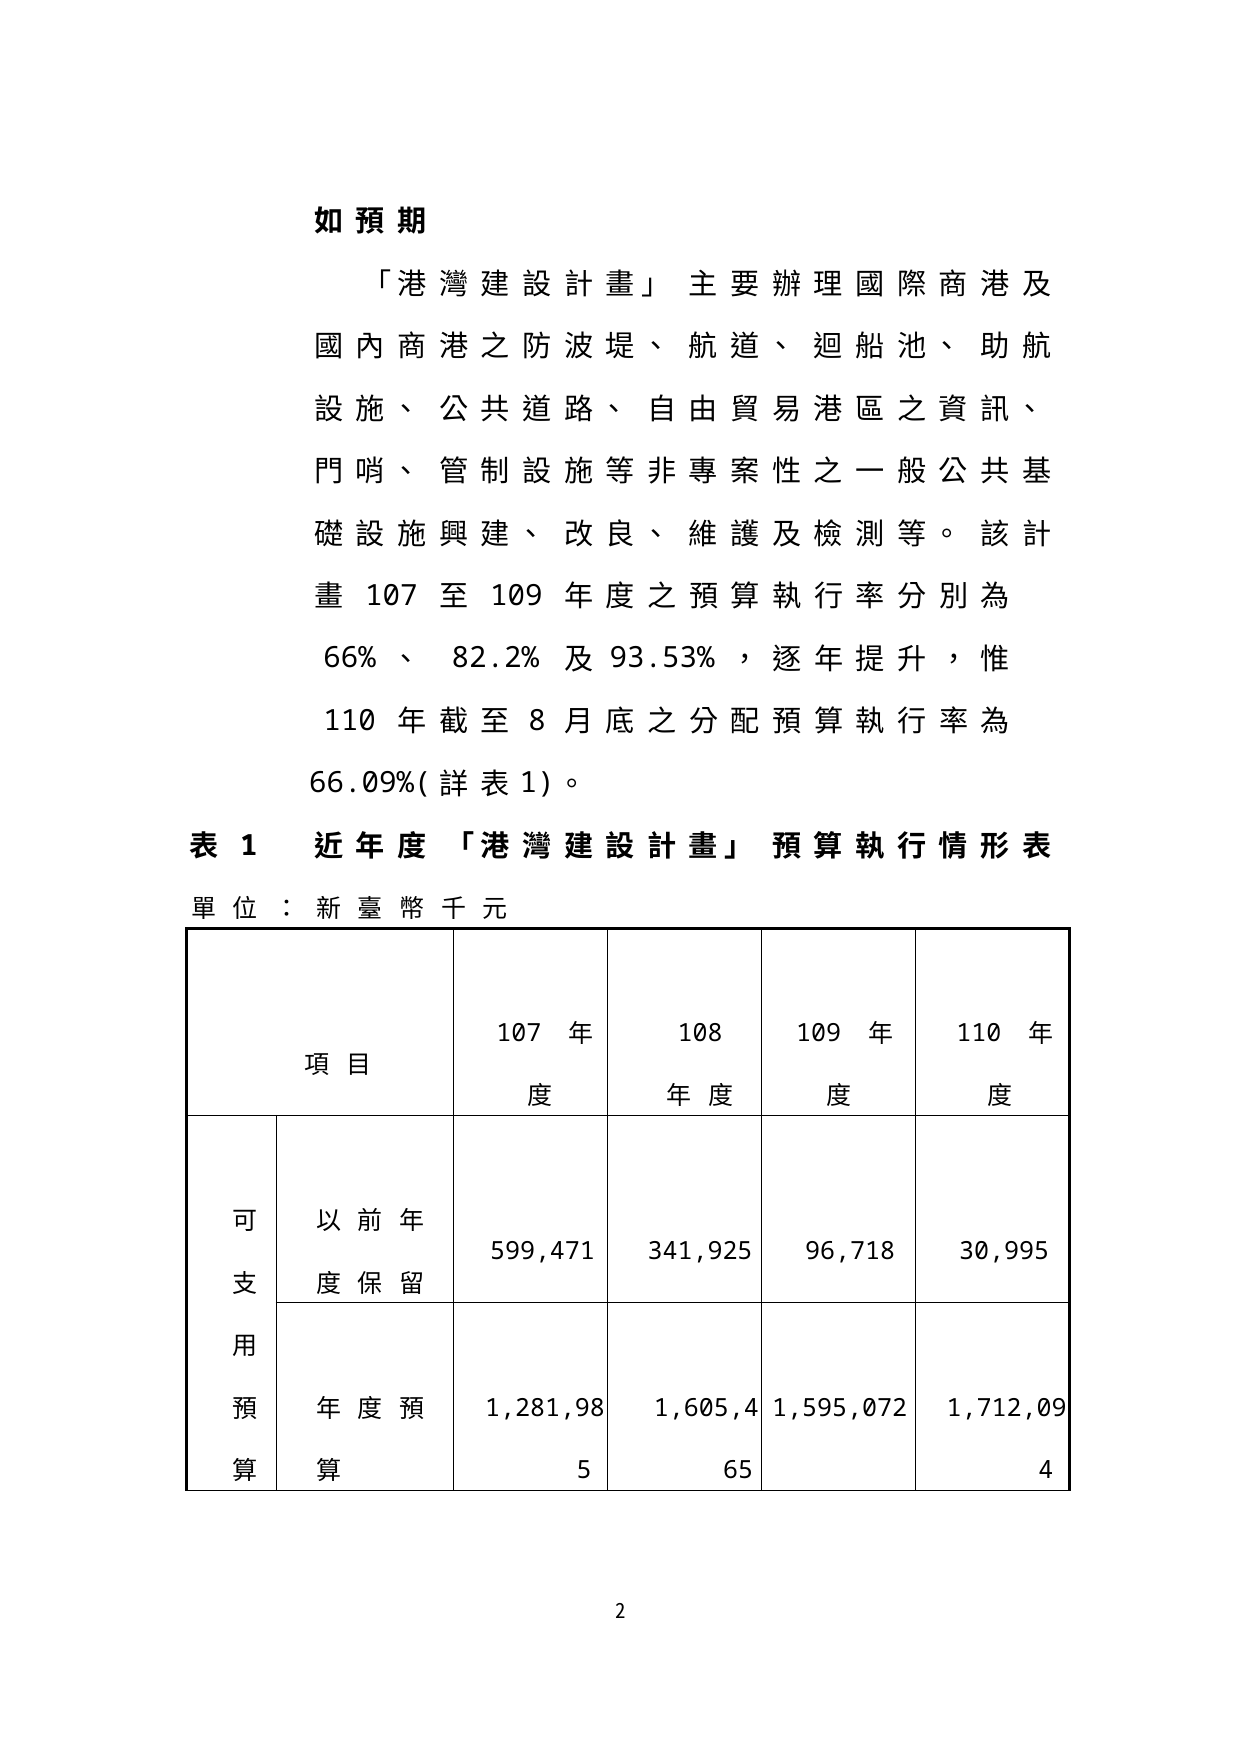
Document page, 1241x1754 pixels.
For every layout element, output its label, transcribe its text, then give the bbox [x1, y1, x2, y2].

text 表1 近年度「港灣建設計畫」預算執行情形表 單位：新臺幣千元 [180, 802, 1058, 927]
table_cell 1,712,094 [916, 1303, 1068, 1490]
table_header 110年度 [916, 930, 1068, 1115]
table_cell 可支用預算 [188, 1116, 276, 1490]
text 如預期 [242, 177, 1058, 240]
table_header 項目 [188, 930, 453, 1115]
table_header 109年度 [762, 930, 915, 1115]
table_header 108年度 [608, 930, 761, 1115]
table_cell 年度預算 [277, 1303, 453, 1490]
table_cell 1,281,985 [454, 1303, 607, 1490]
table_cell 1,605,465 [608, 1303, 761, 1490]
text 「港灣建設計畫」主要辦理國際商港及國內商港之防波堤、航道、迴船池、助航設施、公共道路、自由貿易港區之資訊、門哨、管制設施等非專案性之一般公共基礎設施興建、改良、維護及檢測等。該計畫107至109年度之預算執行率分別為66%、82.2%及93.53%，逐年提升，惟110年截至8月底之分配預算執行率為66.09%(詳表1)。 [271, 240, 1058, 802]
table_cell 341,925 [608, 1116, 761, 1302]
table_cell 96,718 [762, 1116, 915, 1302]
table_header 107年度 [454, 930, 607, 1115]
table_cell 599,471 [454, 1116, 607, 1302]
table_cell 30,995 [916, 1116, 1068, 1302]
table_cell 1,595,072 [762, 1303, 915, 1490]
table_cell 以前年度保留 [277, 1116, 453, 1302]
